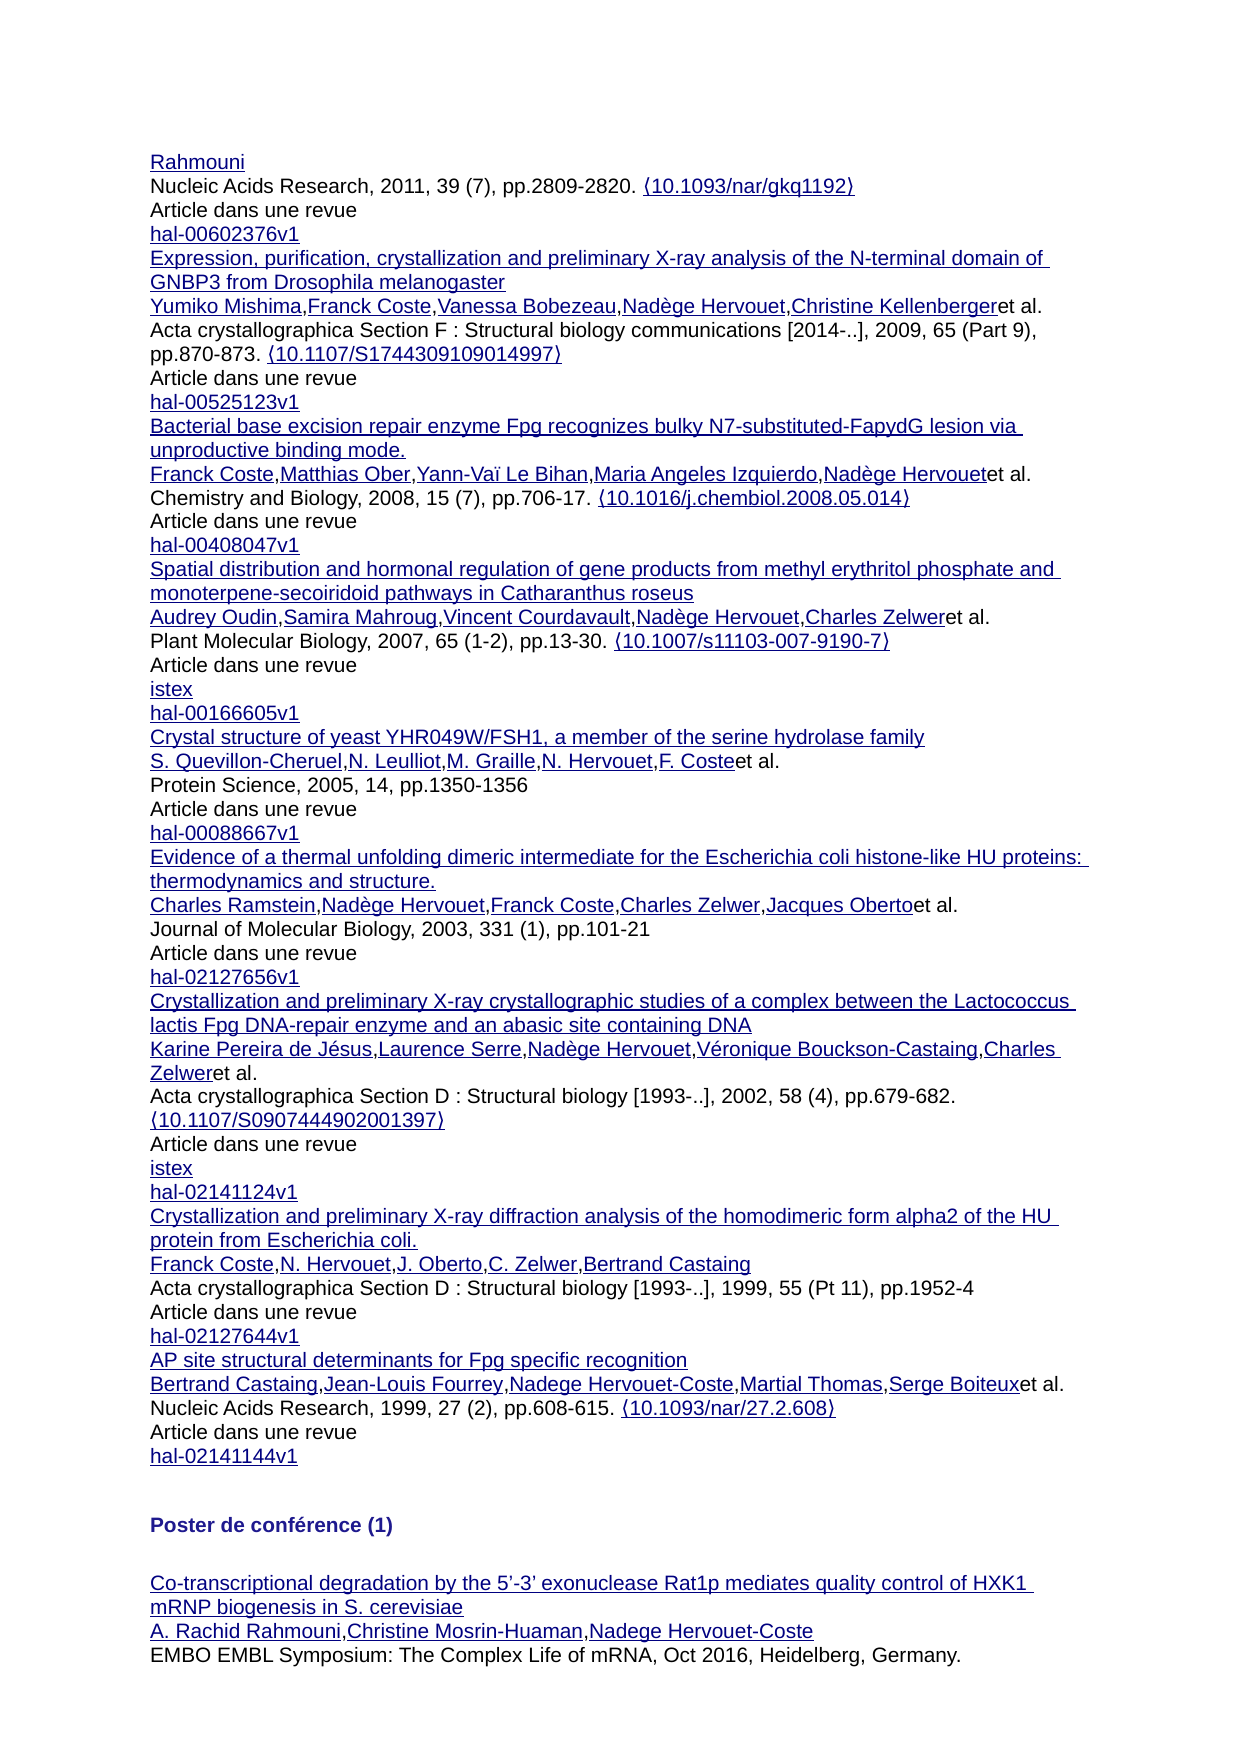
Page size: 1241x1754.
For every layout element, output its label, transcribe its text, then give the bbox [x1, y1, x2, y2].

table_cell Crystallization and preliminary X-ray crystallographic studies of a complex between the Lactococcus lactis Fpg DNA-repair enzyme and an abasic site containing DNA Karine Pereira de Jésus,Laurence Serre,Nadège Hervouet,Véronique Bouckson-Castaing,Charles Zelweret al. Acta crystallographica Section D : Structural biology [1993-..], 2002, 58 (4), pp.679-682. ⟨10.1107/S0907444902001397⟩ Article dans une revue istex hal-02141124v1 [150, 989, 1090, 1204]
table_cell Evidence of a thermal unfolding dimeric intermediate for the Escherichia coli histone-like HU proteins: thermodynamics and structure. Charles Ramstein,Nadège Hervouet,Franck Coste,Charles Zelwer,Jacques Obertoet al. Journal of Molecular Biology, 2003, 331 (1), pp.101-21 Article dans une revue hal-02127656v1 [150, 845, 1090, 988]
subtitle Poster de conférence (1) [150, 1512, 1090, 1536]
table_cell Bacterial base excision repair enzyme Fpg recognizes bulky N7-substituted-FapydG lesion via unproductive binding mode. Franck Coste,Matthias Ober,Yann-Vaï Le Bihan,Maria Angeles Izquierdo,Nadège Hervouetet al. Chemistry and Biology, 2008, 15 (7), pp.706-17. ⟨10.1016/j.chembiol.2008.05.014⟩ Article dans une revue hal-00408047v1 [150, 414, 1090, 557]
table_cell Nuclear mRNA quality control in yeast is mediated by Nrd1 co-transcriptional recruitment, as revealed by the targeting of Rho-induced aberrant transcripts Romy Honorine,Christine Mosrin-Huaman,Nadege Hervouet-Coste,Domenico Libri,Rachid A. Rahmouni Nucleic Acids Research, 2011, 39 (7), pp.2809-2820. ⟨10.1093/nar/gkq1192⟩ Article dans une revue hal-00602376v1 [150, 150, 1090, 246]
table_header Co-transcriptional degradation by the 5’-3’ exonuclease Rat1p mediates quality control of HXK1 mRNP biogenesis in S. cerevisiae A. Rachid Rahmouni,Christine Mosrin-Huaman,Nadege Hervouet-Coste EMBO EMBL Symposium: The Complex Life of mRNA, Oct 2016, Heidelberg, Germany. [150, 1571, 1090, 1667]
table_cell Spatial distribution and hormonal regulation of gene products from methyl erythritol phosphate and monoterpene-secoiridoid pathways in Catharanthus roseus Audrey Oudin,Samira Mahroug,Vincent Courdavault,Nadège Hervouet,Charles Zelweret al. Plant Molecular Biology, 2007, 65 (1-2), pp.13-30. ⟨10.1007/s11103-007-9190-7⟩ Article dans une revue istex hal-00166605v1 [150, 557, 1090, 725]
table_cell Crystallization and preliminary X-ray diffraction analysis of the homodimeric form alpha2 of the HU protein from Escherichia coli. Franck Coste,N. Hervouet,J. Oberto,C. Zelwer,Bertrand Castaing Acta crystallographica Section D : Structural biology [1993-..], 1999, 55 (Pt 11), pp.1952-4 Article dans une revue hal-02127644v1 [150, 1204, 1090, 1348]
table_cell Crystal structure of yeast YHR049W/FSH1, a member of the serine hydrolase family S. Quevillon-Cheruel,N. Leulliot,M. Graille,N. Hervouet,F. Costeet al. Protein Science, 2005, 14, pp.1350-1356 Article dans une revue hal-00088667v1 [150, 725, 1090, 845]
table_cell Expression, purification, crystallization and preliminary X-ray analysis of the N-terminal domain of GNBP3 from Drosophila melanogaster Yumiko Mishima,Franck Coste,Vanessa Bobezeau,Nadège Hervouet,Christine Kellenbergeret al. Acta crystallographica Section F : Structural biology communications [2014-..], 2009, 65 (Part 9), pp.870-873. ⟨10.1107/S1744309109014997⟩ Article dans une revue hal-00525123v1 [150, 246, 1090, 413]
table_cell AP site structural determinants for Fpg specific recognition Bertrand Castaing,Jean-Louis Fourrey,Nadege Hervouet-Coste,Martial Thomas,Serge Boiteuxet al. Nucleic Acids Research, 1999, 27 (2), pp.608-615. ⟨10.1093/nar/27.2.608⟩ Article dans une revue hal-02141144v1 [150, 1348, 1090, 1468]
